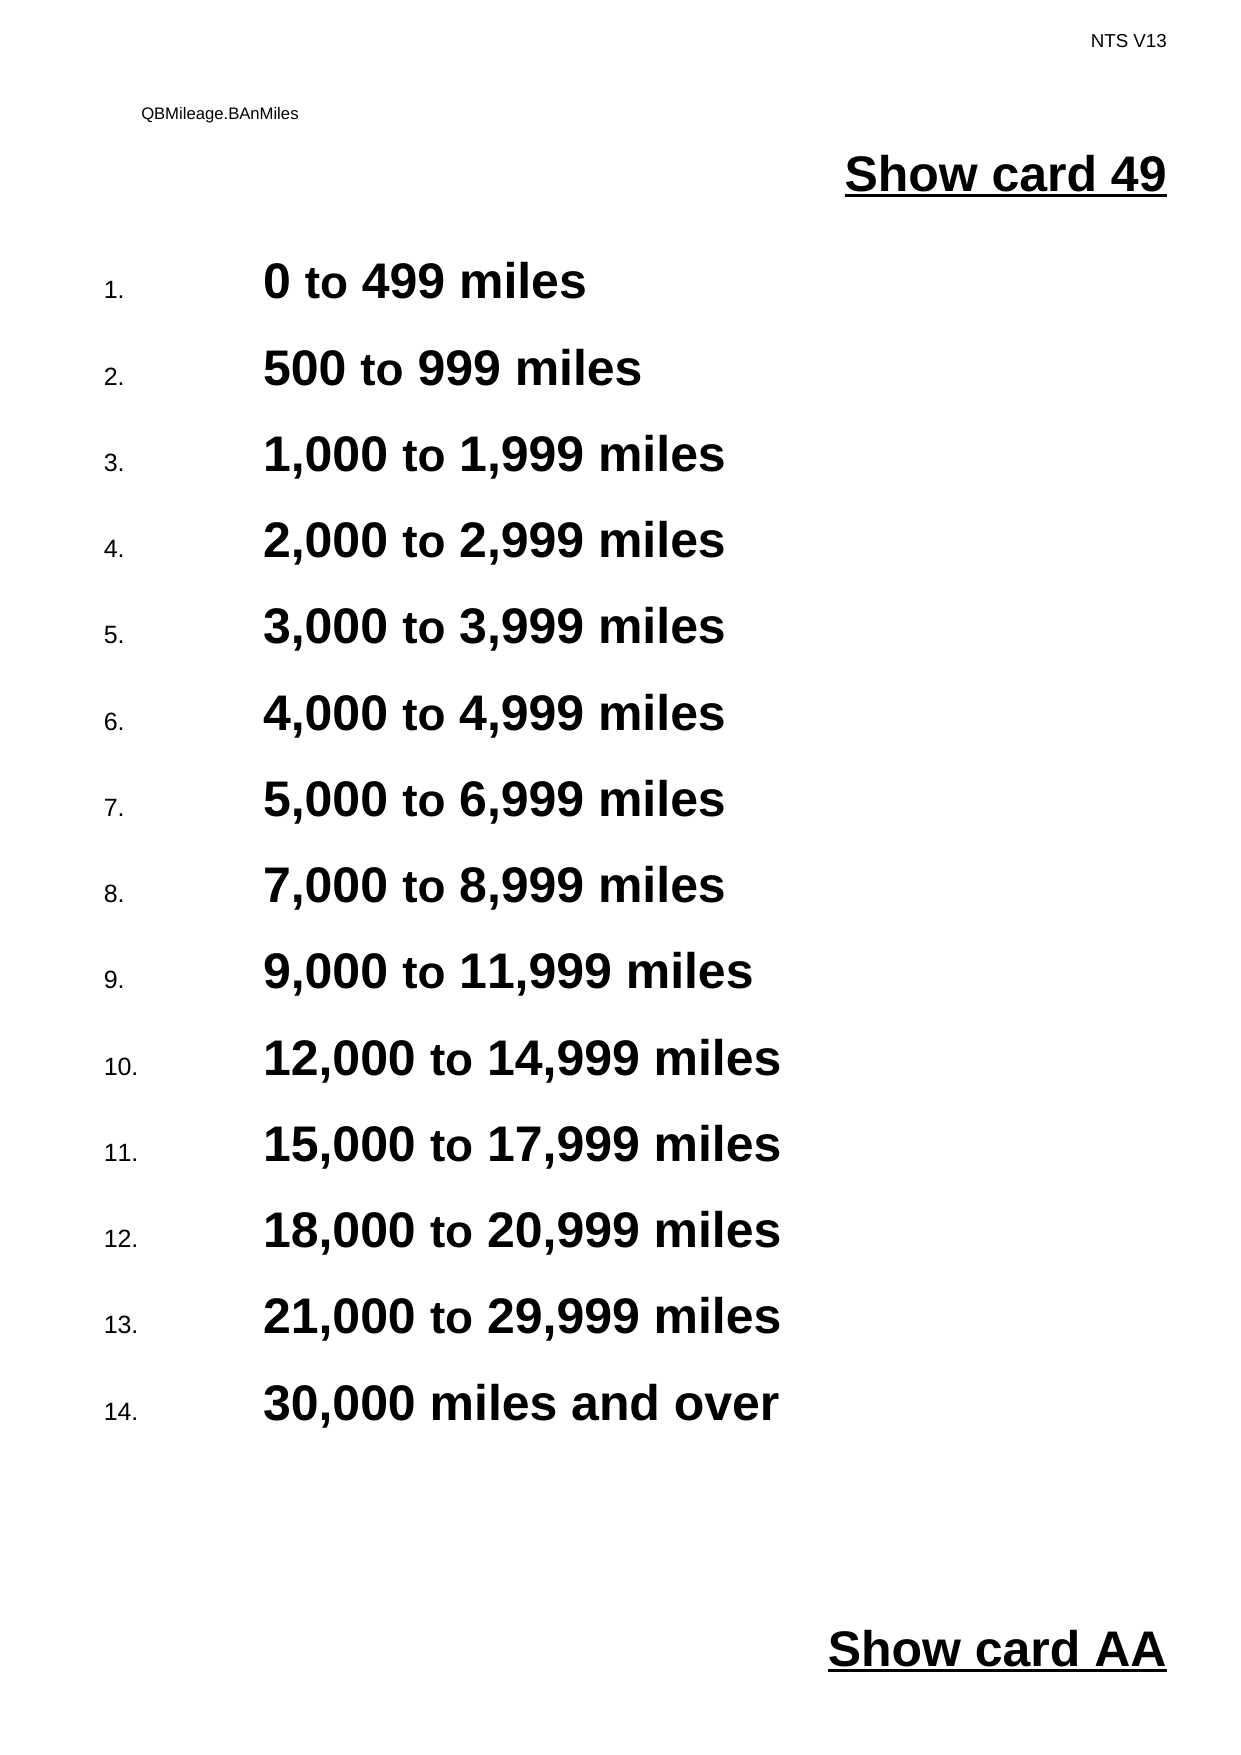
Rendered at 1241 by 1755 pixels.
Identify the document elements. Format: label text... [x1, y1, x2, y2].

list 15,000 to 17,999 miles [103, 1114, 1167, 1172]
list 0 to 499 miles [103, 252, 1167, 309]
list 9,000 to 11,999 miles [103, 942, 1167, 999]
list 7,000 to 8,999 miles [103, 856, 1167, 913]
list 30,000 miles and over [103, 1373, 1167, 1431]
list 21,000 to 29,999 miles [103, 1287, 1167, 1344]
list 12,000 to 14,999 miles [103, 1028, 1167, 1086]
subtitle Show card 49 [103, 144, 1167, 201]
list 2,000 to 2,999 miles [103, 511, 1167, 568]
text QBMileage.BAnMiles [141, 104, 1167, 123]
list 4,000 to 4,999 miles [103, 683, 1167, 741]
list 18,000 to 20,999 miles [103, 1201, 1167, 1258]
list 5,000 to 6,999 miles [103, 769, 1167, 827]
list 1,000 to 1,999 miles [103, 424, 1167, 482]
list 500 to 999 miles [103, 338, 1167, 396]
list 3,000 to 3,999 miles [103, 597, 1167, 654]
subtitle Show card AA [103, 1619, 1167, 1677]
